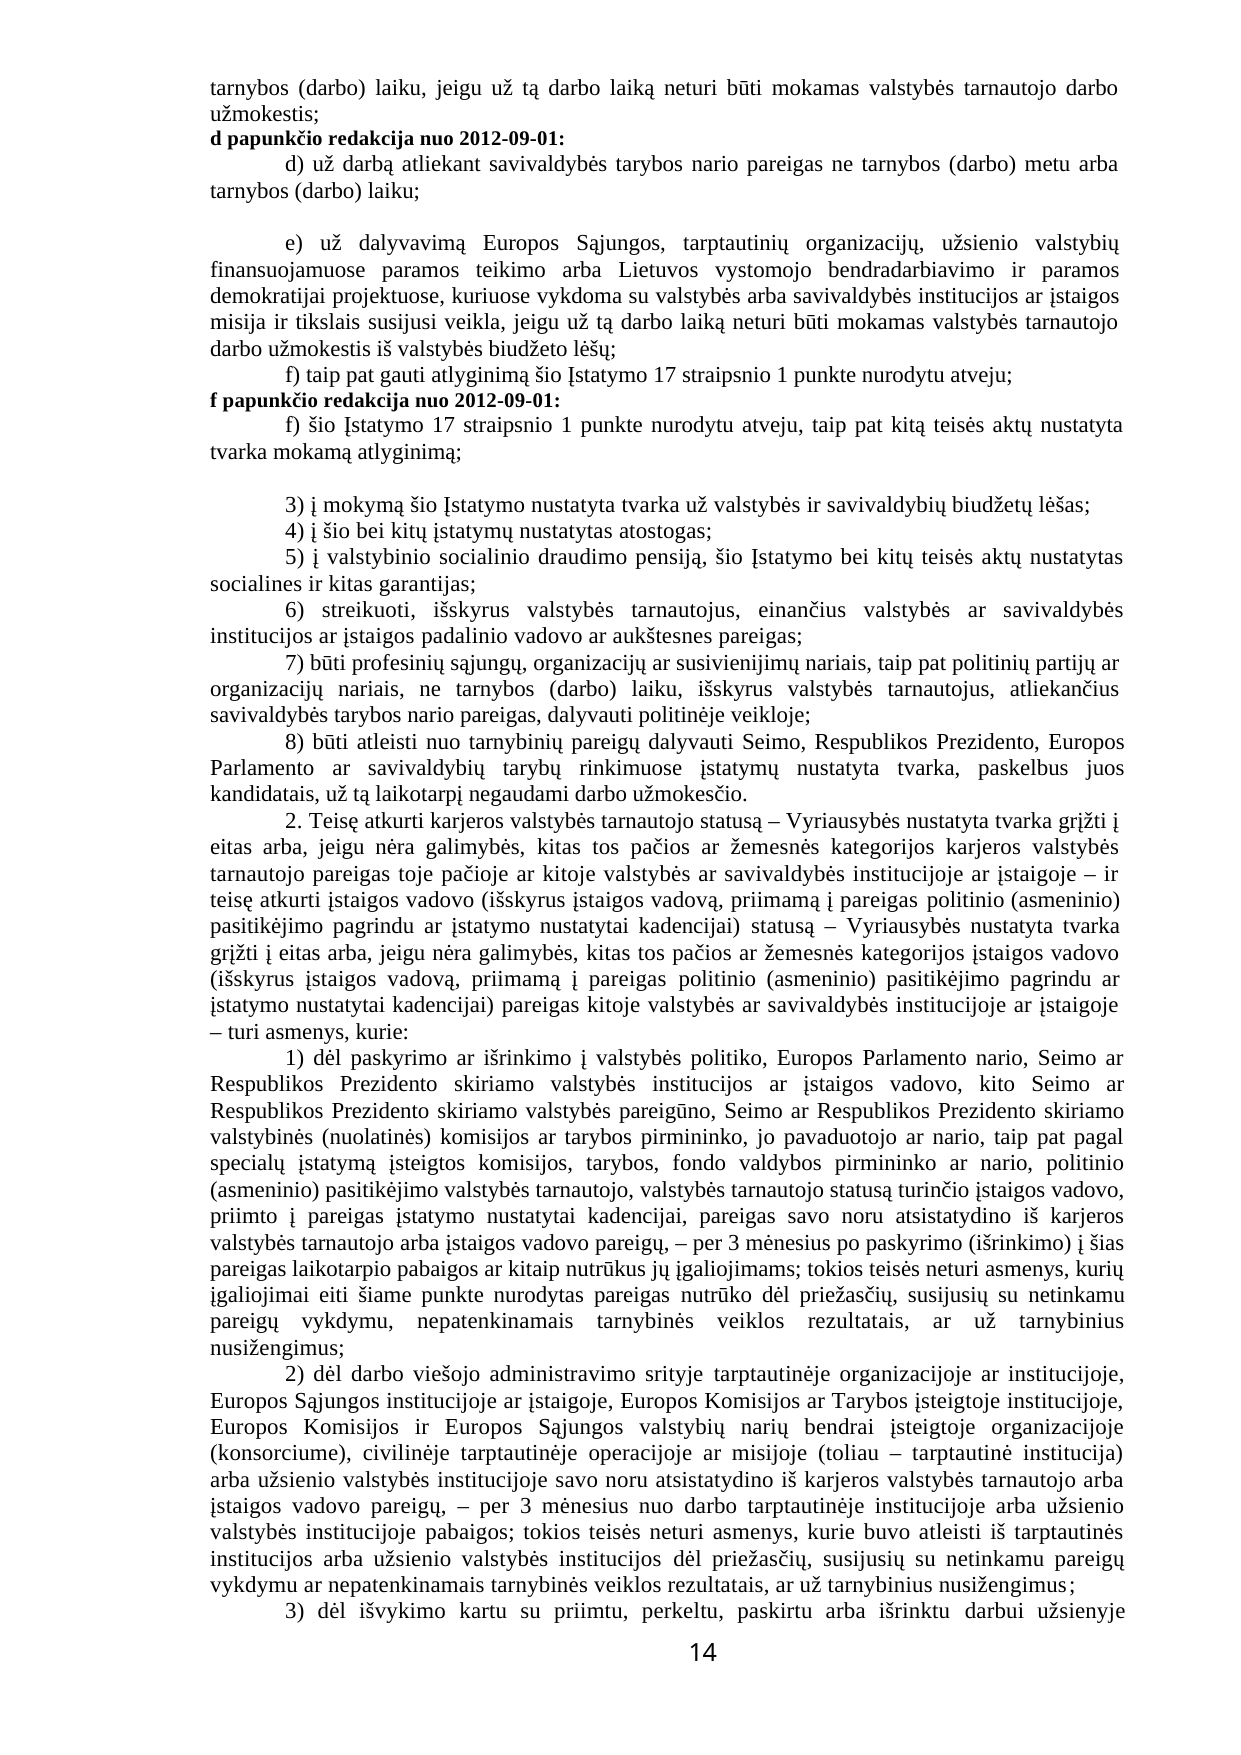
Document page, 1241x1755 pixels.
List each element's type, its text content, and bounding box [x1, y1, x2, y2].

text 3) dėl išvykimo kartu su priimtu, perkeltu, paskirtu arba išrinktu darbui užsienyje [210, 1597, 1126, 1624]
text 3) į mokymą šio Įstatymo nustatyta tvarka už valstybės ir savivaldybių biudžetų lėšas; [210, 491, 1126, 517]
text d) už darbą atliekant savivaldybės tarybos nario pareigas ne tarnybos (darbo) metu arba tarnybos (darbo) laiku; [210, 150, 1120, 203]
text 2) dėl darbo viešojo administravimo srityje tarptautinėje organizacijoje ar institucijoje, Europos Sąjungos institucijoje ar įstaigoje, Europos Komisijos ar Tarybos įsteigtoje institucijoje, Europos Komisijos ir Europos Sąjungos valstybių narių bendrai įsteigtoje organizacijoje (konsorciume), civilinėje tarptautinėje operacijoje ar misijoje (toliau – tarptautinė institucija) arba užsienio valstybės institucijoje savo noru atsistatydino iš karjeros valstybės tarnautojo arba įstaigos vadovo pareigų, – per 3 mėnesius nuo darbo tarptautinėje institucijoje arba užsienio valstybės institucijoje pabaigos; tokios teisės neturi asmenys, kurie buvo atleisti iš tarptautinės institucijos arba užsienio valstybės institucijos dėl priežasčių, susijusių su netinkamu pareigų vykdymu ar nepatenkinamais tarnybinės veiklos rezultatais, ar už tarnybinius nusižengimus; [210, 1360, 1126, 1597]
text 2. Teisę atkurti karjeros valstybės tarnautojo statusą – Vyriausybės nustatyta tvarka grįžti į eitas arba, jeigu nėra galimybės, kitas tos pačios ar žemesnės kategorijos karjeros valstybės tarnautojo pareigas toje pačioje ar kitoje valstybės ar savivaldybės institucijoje ar įstaigoje – ir teisę atkurti įstaigos vadovo (išskyrus įstaigos vadovą, priimamą į pareigas politinio (asmeninio) pasitikėjimo pagrindu ar įstatymo nustatytai kadencijai) statusą – Vyriausybės nustatyta tvarka grįžti į eitas arba, jeigu nėra galimybės, kitas tos pačios ar žemesnės kategorijos įstaigos vadovo (išskyrus įstaigos vadovą, priimamą į pareigas politinio (asmeninio) pasitikėjimo pagrindu ar įstatymo nustatytai kadencijai) pareigas kitoje valstybės ar savivaldybės institucijoje ar įstaigoje – turi asmenys, kurie: [210, 807, 1120, 1044]
text f) taip pat gauti atlyginimą šio Įstatymo 17 straipsnio 1 punkte nurodytu atveju; [210, 361, 1126, 387]
text e) už dalyvavimą Europos Sąjungos, tarptautinių organizacijų, užsienio valstybių finansuojamuose paramos teikimo arba Lietuvos vystomojo bendradarbiavimo ir paramos demokratijai projektuose, kuriuose vykdoma su valstybės arba savivaldybės institucijos ar įstaigos misija ir tikslais susijusi veikla, jeigu už tą darbo laiką neturi būti mokamas valstybės tarnautojo darbo užmokestis iš valstybės biudžeto lėšų; [210, 229, 1120, 361]
text tarnybos (darbo) laiku, jeigu už tą darbo laiką neturi būti mokamas valstybės tarnautojo darbo užmokestis; [210, 73, 1120, 126]
text 7) būti profesinių sąjungų, organizacijų ar susivienijimų nariais, taip pat politinių partijų ar organizacijų nariais, ne tarnybos (darbo) laiku, išskyrus valstybės tarnautojus, atliekančius savivaldybės tarybos nario pareigas, dalyvauti politinėje veikloje; [210, 649, 1120, 728]
text 4) į šio bei kitų įstatymų nustatytas atostogas; [210, 517, 1126, 543]
text 6) streikuoti, išskyrus valstybės tarnautojus, einančius valstybės ar savivaldybės institucijos ar įstaigos padalinio vadovo ar aukštesnes pareigas; [210, 596, 1126, 649]
text 1) dėl paskyrimo ar išrinkimo į valstybės politiko, Europos Parlamento nario, Seimo ar Respublikos Prezidento skiriamo valstybės institucijos ar įstaigos vadovo, kito Seimo ar Respublikos Prezidento skiriamo valstybės pareigūno, Seimo ar Respublikos Prezidento skiriamo valstybinės (nuolatinės) komisijos ar tarybos pirmininko, jo pavaduotojo ar nario, taip pat pagal specialų įstatymą įsteigtos komisijos, tarybos, fondo valdybos pirmininko ar nario, politinio (asmeninio) pasitikėjimo valstybės tarnautojo, valstybės tarnautojo statusą turinčio įstaigos vadovo, priimto į pareigas įstatymo nustatytai kadencijai, pareigas savo noru atsistatydino iš karjeros valstybės tarnautojo arba įstaigos vadovo pareigų, – per 3 mėnesius po paskyrimo (išrinkimo) į šias pareigas laikotarpio pabaigos ar kitaip nutrūkus jų įgaliojimams; tokios teisės neturi asmenys, kurių įgaliojimai eiti šiame punkte nurodytas pareigas nutrūko dėl priežasčių, susijusių su netinkamu pareigų vykdymu, nepatenkinamais tarnybinės veiklos rezultatais, ar už tarnybinius nusižengimus; [210, 1044, 1126, 1360]
text 8) būti atleisti nuo tarnybinių pareigų dalyvauti Seimo, Respublikos Prezidento, Europos Parlamento ar savivaldybių tarybų rinkimuose įstatymų nustatyta tvarka, paskelbus juos kandidatais, už tą laikotarpį negaudami darbo užmokesčio. [210, 728, 1126, 807]
text f papunkčio redakcija nuo 2012-09-01: [210, 387, 1126, 412]
text d papunkčio redakcija nuo 2012-09-01: [210, 126, 1126, 150]
text f) šio Įstatymo 17 straipsnio 1 punkte nurodytu atveju, taip pat kitą teisės aktų nustatyta tvarka mokamą atlyginimą; [210, 412, 1126, 464]
text 5) į valstybinio socialinio draudimo pensiją, šio Įstatymo bei kitų teisės aktų nustatytas socialines ir kitas garantijas; [210, 543, 1126, 596]
